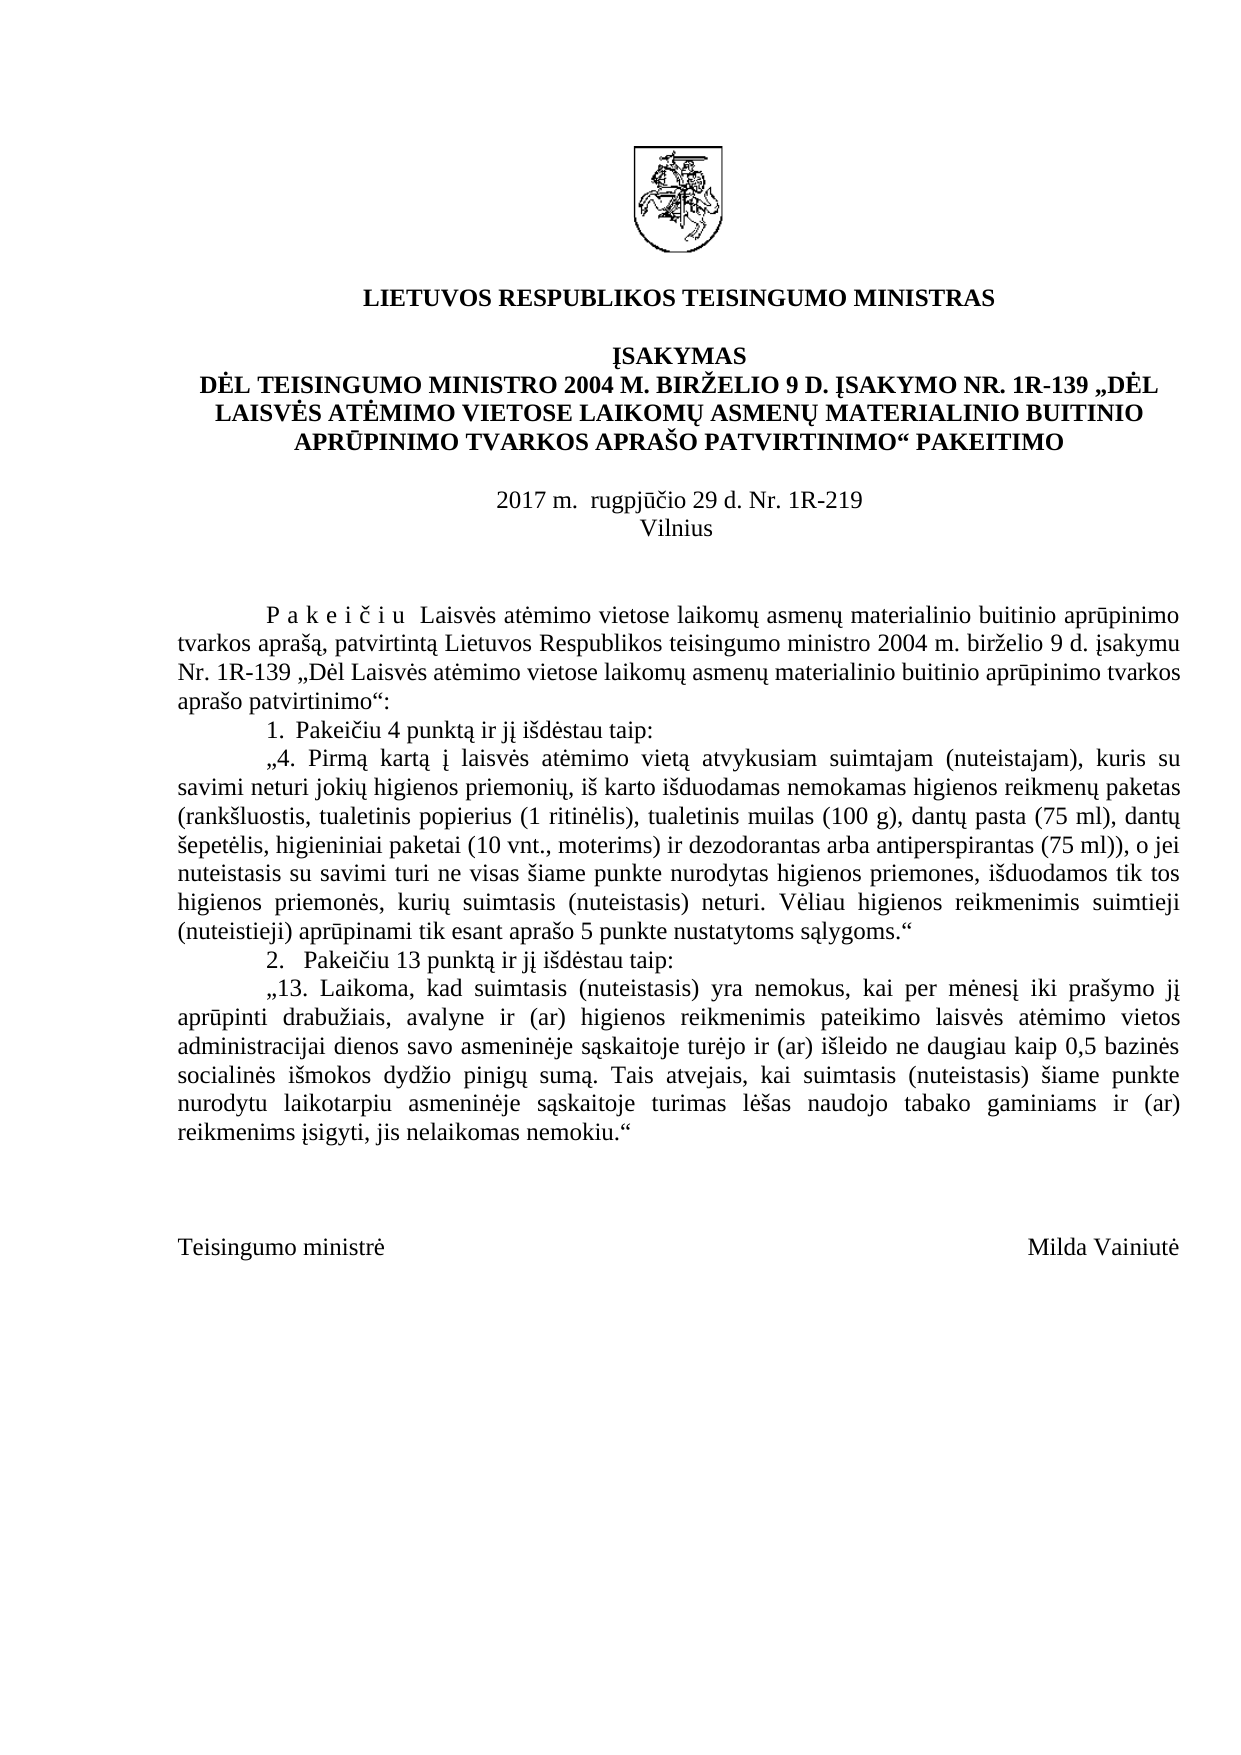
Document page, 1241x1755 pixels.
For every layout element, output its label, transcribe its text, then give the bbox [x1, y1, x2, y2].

text DĖL TEISINGUMO MINISTRO 2004 M. BIRŽELIO 9 D. ĮSAKYMO NR. 1R-139 „DĖL LAISVĖS ATĖMIMO VIETOSE LAIKOMŲ ASMENŲ MATERIALINIO BUITINIO APRŪPINIMO TVARKOS APRAŠO PATVIRTINIMO“ PAKEITIMO [177, 370, 1181, 456]
text „13. Laikoma, kad suimtasis (nuteistasis) yra nemokus, kai per mėnesį iki prašymo jį aprūpinti drabužiais, avalyne ir (ar) higienos reikmenimis pateikimo laisvės atėmimo vietos administracijai dienos savo asmeninėje sąskaitoje turėjo ir (ar) išleido ne daugiau kaip 0,5 bazinės socialinės išmokos dydžio pinigų sumą. Tais atvejais, kai suimtasis (nuteistasis) šiame punkte nurodytu laikotarpiu asmeninėje sąskaitoje turimas lėšas naudojo tabako gaminiams ir (ar) reikmenims įsigyti, jis nelaikomas nemokiu.“ [177, 973, 1181, 1146]
text ĮSAKYMAS [177, 341, 1181, 370]
text Teisingumo ministrė Milda Vainiutė [177, 1232, 1181, 1261]
text LIETUVOS RESPUBLIKOS TEISINGUMO MINISTRAS [177, 283, 1181, 312]
text P a k e i č i u Laisvės atėmimo vietose laikomų asmenų materialinio buitinio aprūpinimo tvarkos aprašą, patvirtintą Lietuvos Respublikos teisingumo ministro 2004 m. birželio 9 d. įsakymu Nr. 1R-139 „Dėl Laisvės atėmimo vietose laikomų asmenų materialinio buitinio aprūpinimo tvarkos aprašo patvirtinimo“: [177, 600, 1181, 715]
text Vilnius [177, 513, 1181, 542]
text 1. Pakeičiu 4 punktą ir jį išdėstau taip: [266, 715, 1181, 743]
text 2017 m. rugpjūčio 29 d. Nr. 1R-219 [177, 485, 1181, 513]
text 2. Pakeičiu 13 punktą ir jį išdėstau taip: [266, 945, 1181, 973]
text „4. Pirmą kartą į laisvės atėmimo vietą atvykusiam suimtajam (nuteistajam), kuris su savimi neturi jokių higienos priemonių, iš karto išduodamas nemokamas higienos reikmenų paketas (rankšluostis, tualetinis popierius (1 ritinėlis), tualetinis muilas (100 g), dantų pasta (75 ml), dantų šepetėlis, higieniniai paketai (10 vnt., moterims) ir dezodorantas arba antiperspirantas (75 ml)), o jei nuteistasis su savimi turi ne visas šiame punkte nurodytas higienos priemones, išduodamos tik tos higienos priemonės, kurių suimtasis (nuteistasis) neturi. Vėliau higienos reikmenimis suimtieji (nuteistieji) aprūpinami tik esant aprašo 5 punkte nustatytoms sąlygoms.“ [177, 743, 1181, 945]
